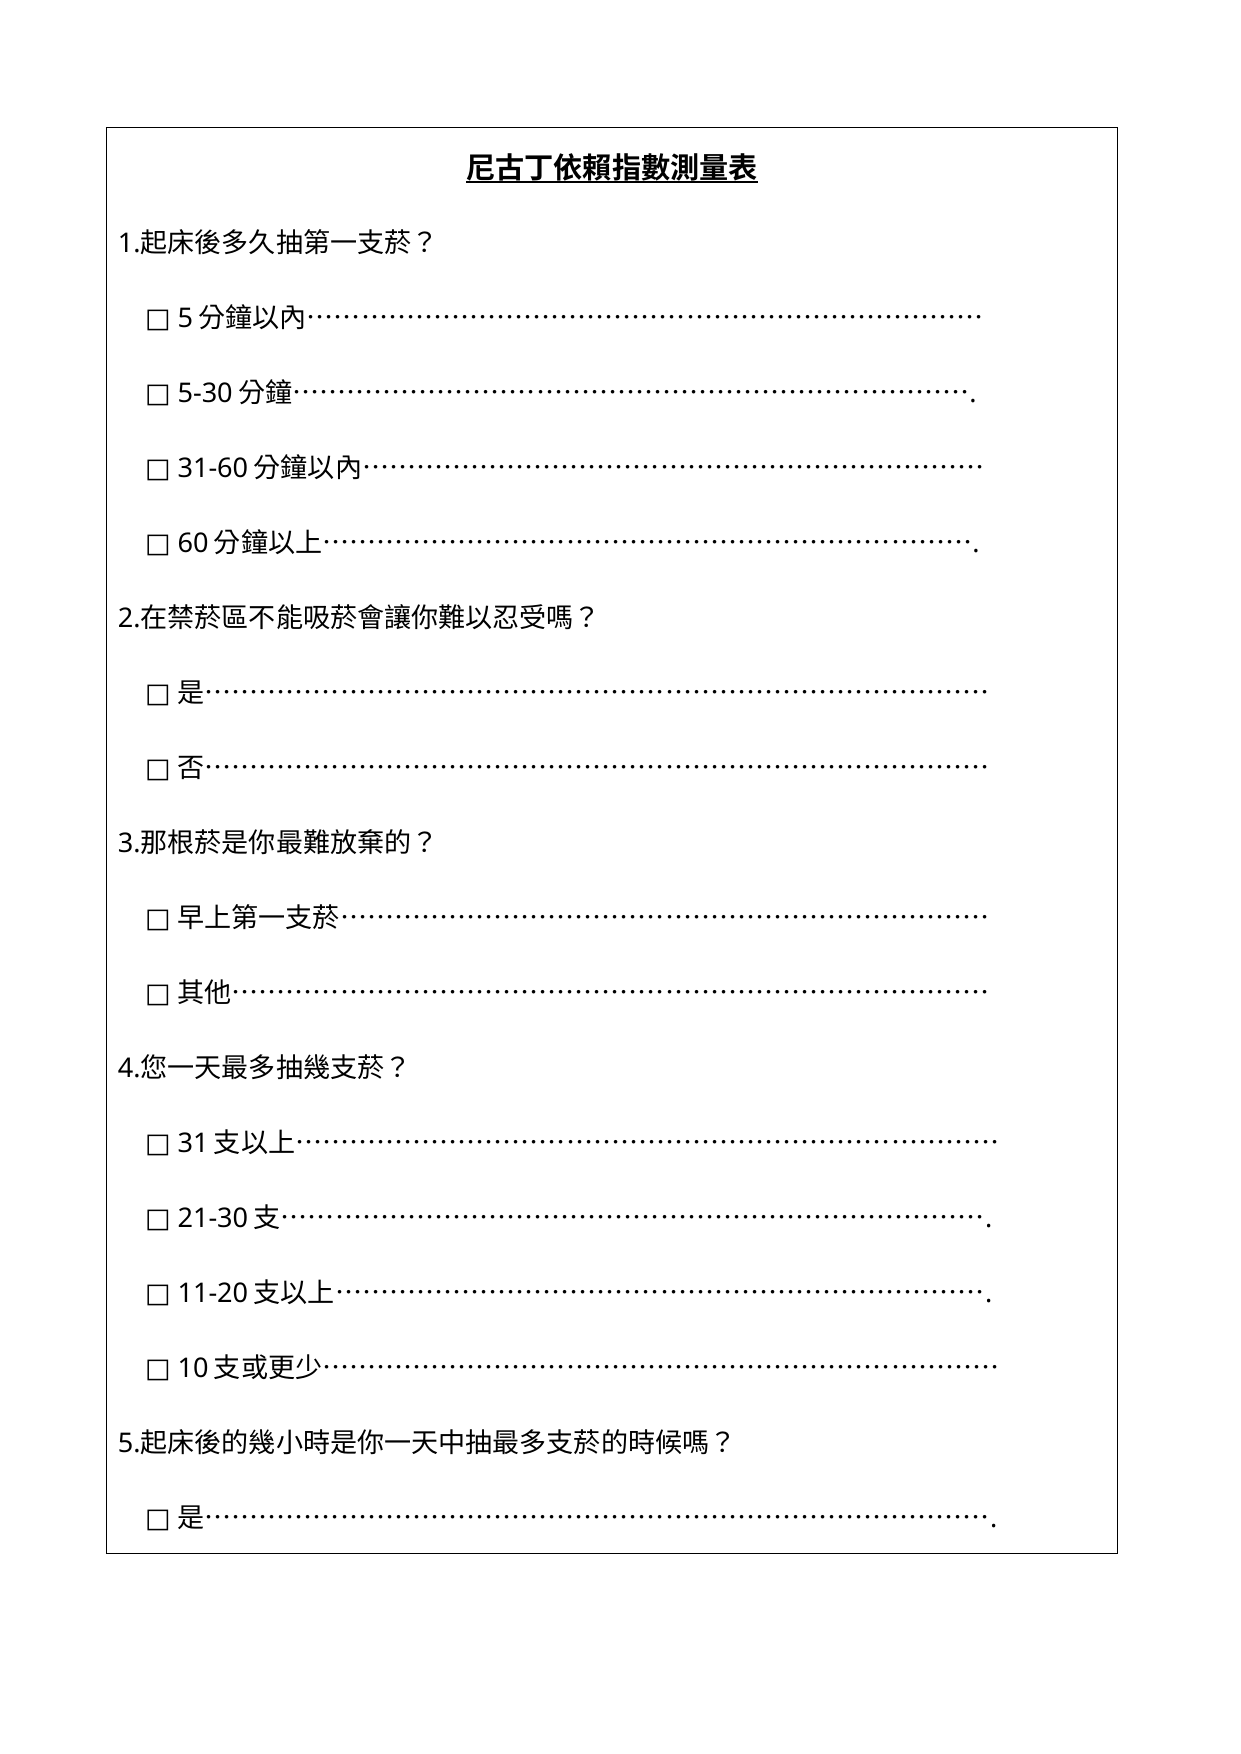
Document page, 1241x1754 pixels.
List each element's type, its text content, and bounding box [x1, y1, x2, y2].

table_cell 尼古丁依賴指數測量表 1.起床後多久抽第一支菸？ □ 5分鐘以內…………………………………………………………………3 □ 5-30分鐘………………………………………………………………….2 □ 31-60分鐘以內……………………………………………………………1 □ 60分鐘以上……………………………………………………………….0 2.在禁菸區不能吸菸會讓你難以忍受嗎？ □ 是……………………………………………………………………………1 □ 否……………………………………………………………………………0 3.那根菸是你最難放棄的？ □ 早上第一支菸………………………………………………………………1 □ 其他…………………………………………………………………………0 4.您一天最多抽幾支菸？ □ 31支以上……………………………………………………………………3 □ 21-30支…………………………………………………………………….2 □ 11-20支以上……………………………………………………………….1 □ 10支或更少…………………………………………………………………0 5.起床後的幾小時是你一天中抽最多支菸的時候嗎？ □ 是…………………………………………………………………………….1 [107, 128, 1117, 1553]
